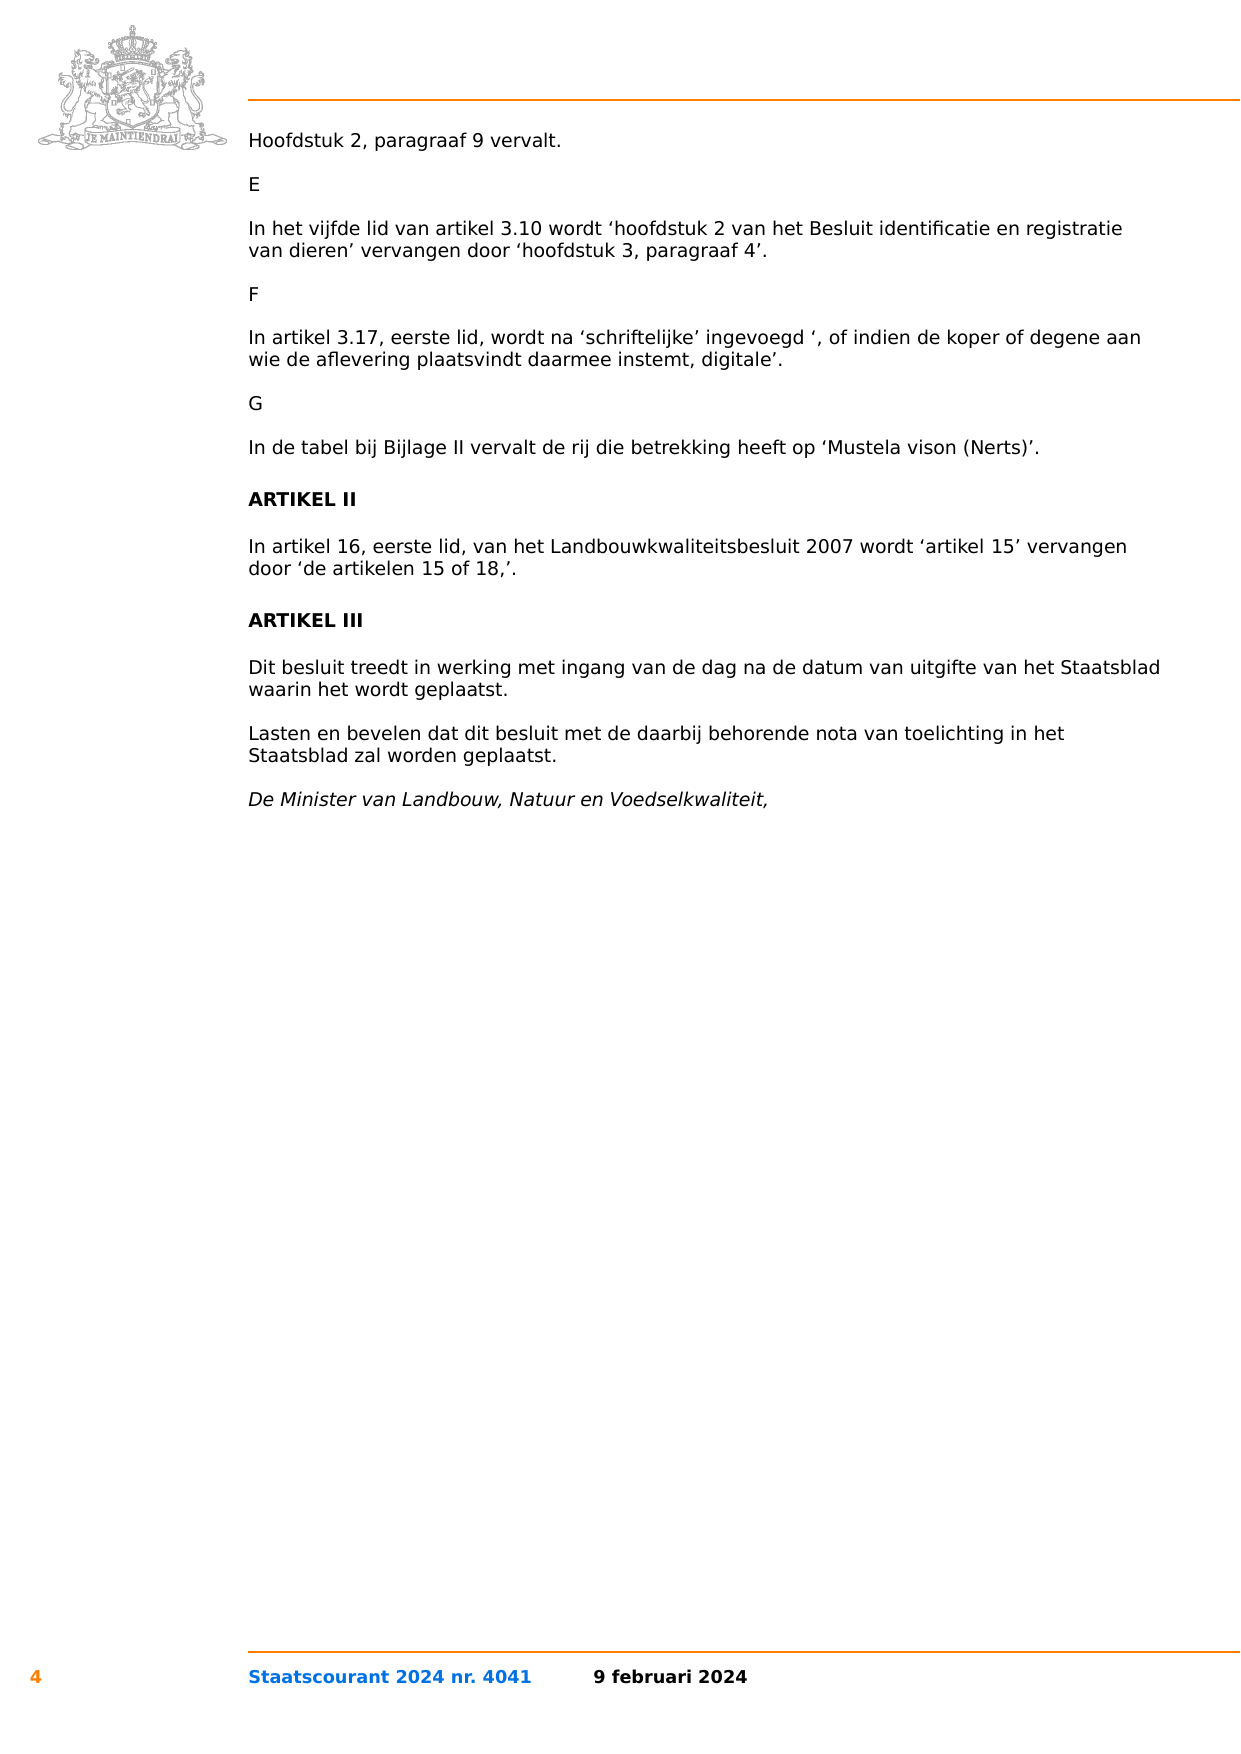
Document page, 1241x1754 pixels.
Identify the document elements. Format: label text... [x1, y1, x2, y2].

text In artikel 3.17, eerste lid, wordt na ‘schriftelijke’ ingevoegd ‘, of indien de koper of degene aan wie de aflevering plaatsvindt daarmee instemt, digitale’. [248, 327, 1163, 371]
subtitle ARTIKEL III [248, 610, 1163, 632]
text Lasten en bevelen dat dit besluit met de daarbij behorende nota van toelichting in het Staatsblad zal worden geplaatst. [248, 723, 1163, 767]
text E [248, 174, 1163, 196]
text De Minister van Landbouw, Natuur en Voedselkwaliteit, [248, 788, 1163, 811]
text F [248, 283, 1163, 305]
text Dit besluit treedt in werking met ingang van de dag na de datum van uitgifte van het Staatsblad waarin het wordt geplaatst. [248, 657, 1163, 701]
text In het vijfde lid van artikel 3.10 wordt ‘hoofdstuk 2 van het Besluit identificatie en registratie van dieren’ vervangen door ‘hoofdstuk 3, paragraaf 4’. [248, 218, 1163, 262]
text Hoofdstuk 2, paragraaf 9 vervalt. [248, 130, 1163, 152]
text In artikel 16, eerste lid, van het Landbouwkwaliteitsbesluit 2007 wordt ‘artikel 15’ vervangen door ‘de artikelen 15 of 18,’. [248, 536, 1163, 580]
text In de tabel bij Bijlage II vervalt de rij die betrekking heeft op ‘Mustela vison (Nerts)’. [248, 437, 1163, 459]
picture [38, 25, 227, 150]
subtitle ARTIKEL II [248, 489, 1163, 511]
text G [248, 393, 1163, 415]
